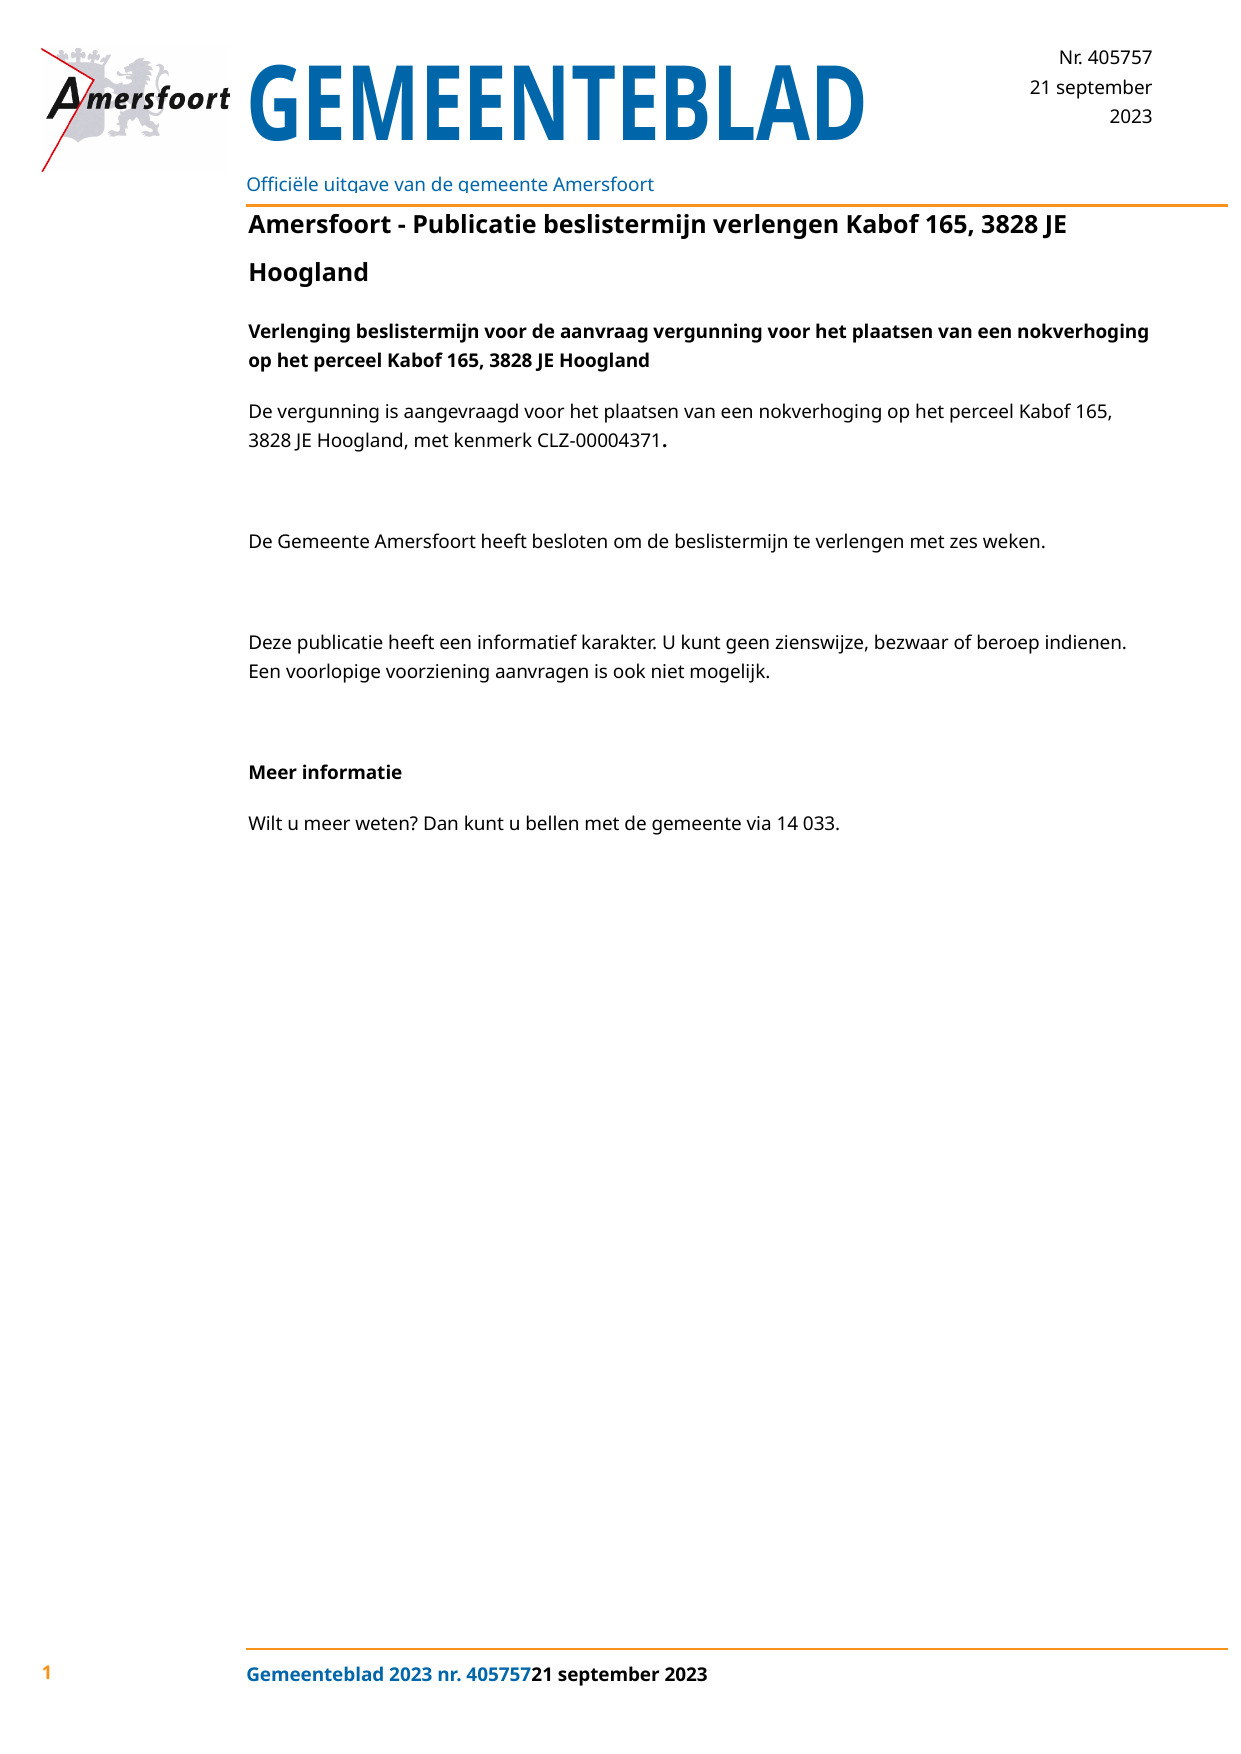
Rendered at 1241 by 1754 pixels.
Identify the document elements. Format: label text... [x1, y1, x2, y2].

text De vergunning is aangevraagd voor het plaatsen van een nokverhoging op het perceel Kabof 165, 3828 JE Hoogland, met kenmerk CLZ-00004371. [248, 398, 1152, 453]
text Amersfoort - Publicatie beslistermijn verlengen Kabof 165, 3828 JE Hoogland [248, 207, 1152, 288]
text Meer informatie [248, 759, 1152, 785]
text Wilt u meer weten? Dan kunt u bellen met de gemeente via 14 033. [248, 810, 1152, 836]
text De Gemeente Amersfoort heeft besloten om de beslistermijn te verlengen met zes weken. [248, 528, 1152, 554]
text Verlenging beslistermijn voor de aanvraag vergunning voor het plaatsen van een nokverhoging op het perceel Kabof 165, 3828 JE Hoogland [248, 318, 1152, 373]
picture [41, 47, 231, 172]
text Deze publicatie heeft een informatief karakter. U kunt geen zienswijze, bezwaar of beroep indienen. Een voorlopige voorziening aanvragen is ook niet mogelijk. [248, 629, 1152, 684]
